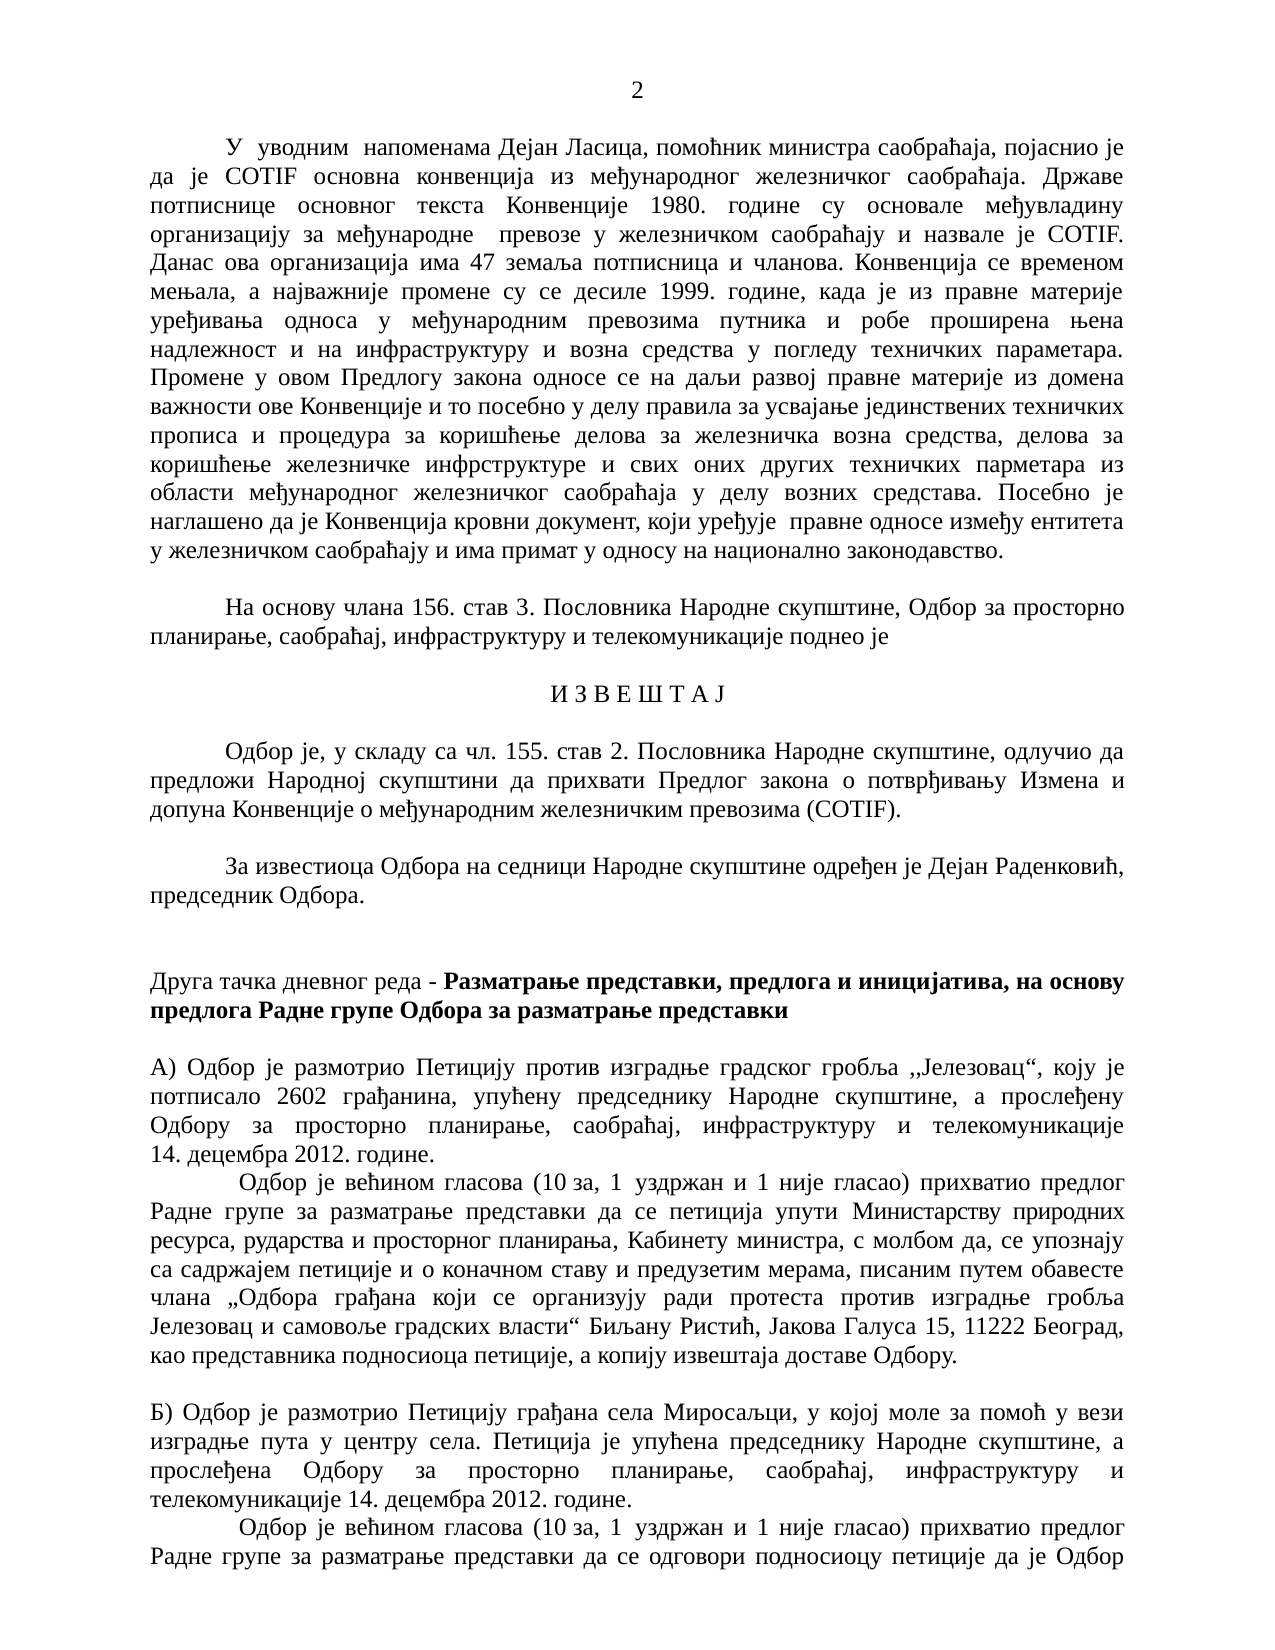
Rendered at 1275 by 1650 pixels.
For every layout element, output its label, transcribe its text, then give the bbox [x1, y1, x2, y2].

text И З В Е Ш Т А Ј [150, 679, 1125, 707]
list Одбор је већином гласова (10 за, 1 уздржан и 1 ниje гласао) прихватио предлог Радне групе за разматрање представки да се петиција упути Министарству природних ресурса, рударства и просторног планирања, Кабинету министра, с молбом да, се упознају са садржајем петиције и о коначном ставу и предузетим мерама, писаним путем обавесте члана „Одбора грађана који се организују ради протеста против изградње гробља Јелезовац и самовоље градских власти“ Биљану Ристић, Јакова Галуса 15, 11222 Београд, као представника подносиоца петиције, а копију извештаја доставе Одбору. [150, 1167, 1125, 1369]
text Б) Одбор је размотрио Петицију грађана села Миросаљци, у којој моле за помоћ у вези изградње пута у центру села. Петиција је упућена председнику Народне скупштине, а прослеђена Одбору за просторно планирање, саобраћај, инфраструктуру и телекомуникације 14. децембра 2012. године. [150, 1397, 1125, 1512]
text Одбор је већином гласова (10 за, 1 уздржан и 1 ниje гласао) прихватио предлог Радне групе за разматрање представки да се одговори подносиоцу петиције да је Одбор [150, 1512, 1125, 1570]
text У уводним напоменама Дејан Ласица, помоћник министра саобраћаја, појаснио је да је COTIF основна конвенција из међународног железничког саобраћаја. Државе потписнице основног текста Конвенције 1980. године су основале међувладину организацију за међународне превозе у железничком саобраћају и назвале је COTIF. Данас ова организација има 47 земаља потписница и чланова. Конвенција се временом мењала, а најважније промене су се десиле 1999. године, када је из правне материје уређивања односа у међународним превозима путника и робе проширена њена надлежност и на инфраструктуру и возна средства у погледу техничких параметара. Промене у овом Предлогу закона односе се на даљи развој правне материје из домена важности ове Конвенције и то посебно у делу правила за усвајање јединствених техничких прописа и процедура за коришћење делова за железничка возна средства, делова за коришћење железничке инфрструктуре и свих оних других техничких парметара из области међународног железничког саобраћаја у делу возних средстава. Посебно је наглашено да је Конвенција кровни документ, који уређује правне односе између ентитета у железничком саобраћају и има примат у односу на национално законодавство. [150, 132, 1125, 564]
text Друга тачка дневног реда - Разматрање представки, предлога и иницијатива, на основу предлога Радне групе Одбора за разматрање представки [150, 966, 1125, 1024]
text На основу члана 156. став 3. Пословника Народне скупштине, Одбор за просторно планирање, саобраћај, инфраструктуру и телекомуникације поднео је [150, 592, 1125, 650]
text А) Одбор је размотрио Петицију против изградње градског гробља ,,Јелезовац“, коју је потписало 2602 грађанина, упућену председнику Народне скупштине, а прослеђену Одбору за просторно планирање, саобраћај, инфраструктуру и телекомуникације 14. децембра 2012. године. [150, 1052, 1125, 1167]
text За известиоца Одбора на седници Народне скупштине одређен је Дејан Раденковић, председник Одбора. [150, 851, 1125, 909]
text Одбор је, у складу са чл. 155. став 2. Пословника Народне скупштине, одлучио да предложи Народној скупштини да прихвати Предлог закона о потврђивању Измена и допуна Конвенције о међународним железничким превозима (COTIF). [150, 736, 1125, 822]
